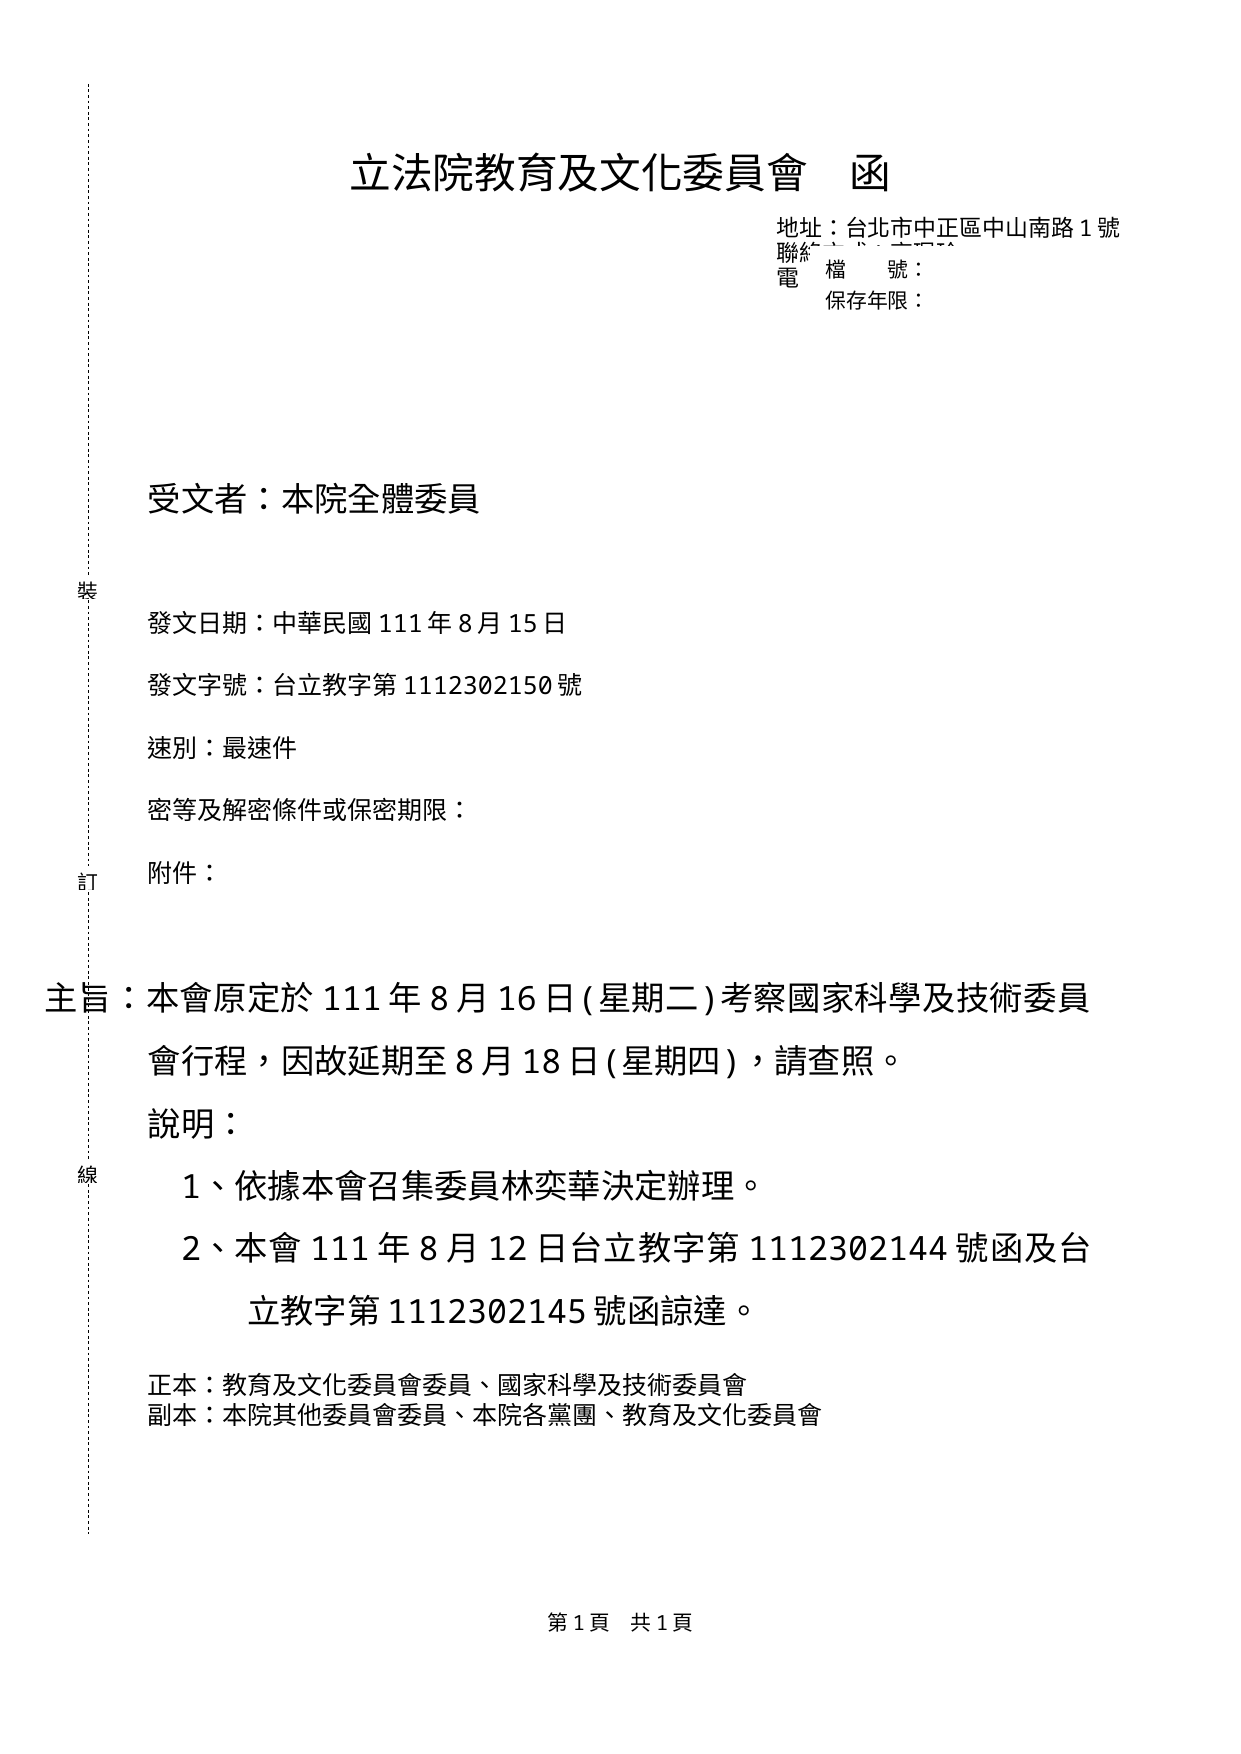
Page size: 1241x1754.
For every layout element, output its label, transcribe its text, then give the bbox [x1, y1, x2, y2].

list 依據本會召集委員林奕華決定辦理。 [181, 1142, 1092, 1205]
text 附件： [148, 830, 1092, 892]
text 聯絡方式：高珮玲 [776, 241, 1183, 266]
text 密等及解密條件或保密期限： [148, 767, 1092, 830]
text 地址：台北市中正區中山南路1號 [776, 216, 1183, 241]
text 副本：本院其他委員會委員、本院各黨團、教育及文化委員會 [148, 1405, 1092, 1430]
title 立法院教育及文化委員會 函 [136, 158, 1198, 434]
text 正本：教育及文化委員會委員、國家科學及技術委員會 [148, 1342, 1092, 1405]
text 電 話：(02)23585590 [1085, 266, 1183, 291]
text 保存年限： [825, 284, 1070, 314]
text 主旨：本會原定於111年8月16日(星期二)考察國家科學及技術委員會行程，因故延期至8月18日(星期四)，請查照。 [44, 955, 1092, 1080]
text 速別：最速件 [148, 705, 1092, 767]
text 發文字號：台立教字第1112302150號 [148, 642, 1092, 705]
text 檔 號： [825, 254, 1070, 284]
text 電 話：(02)23585590 [776, 266, 810, 291]
text 發文日期：中華民國111年8月15日 [148, 580, 1092, 642]
text 受文者：本院全體委員 [148, 455, 1092, 517]
text 說明： [148, 1080, 1092, 1142]
list 本會111年8月12日台立教字第1112302144號函及台立教字第1112302145號函諒達。 [181, 1205, 1092, 1330]
